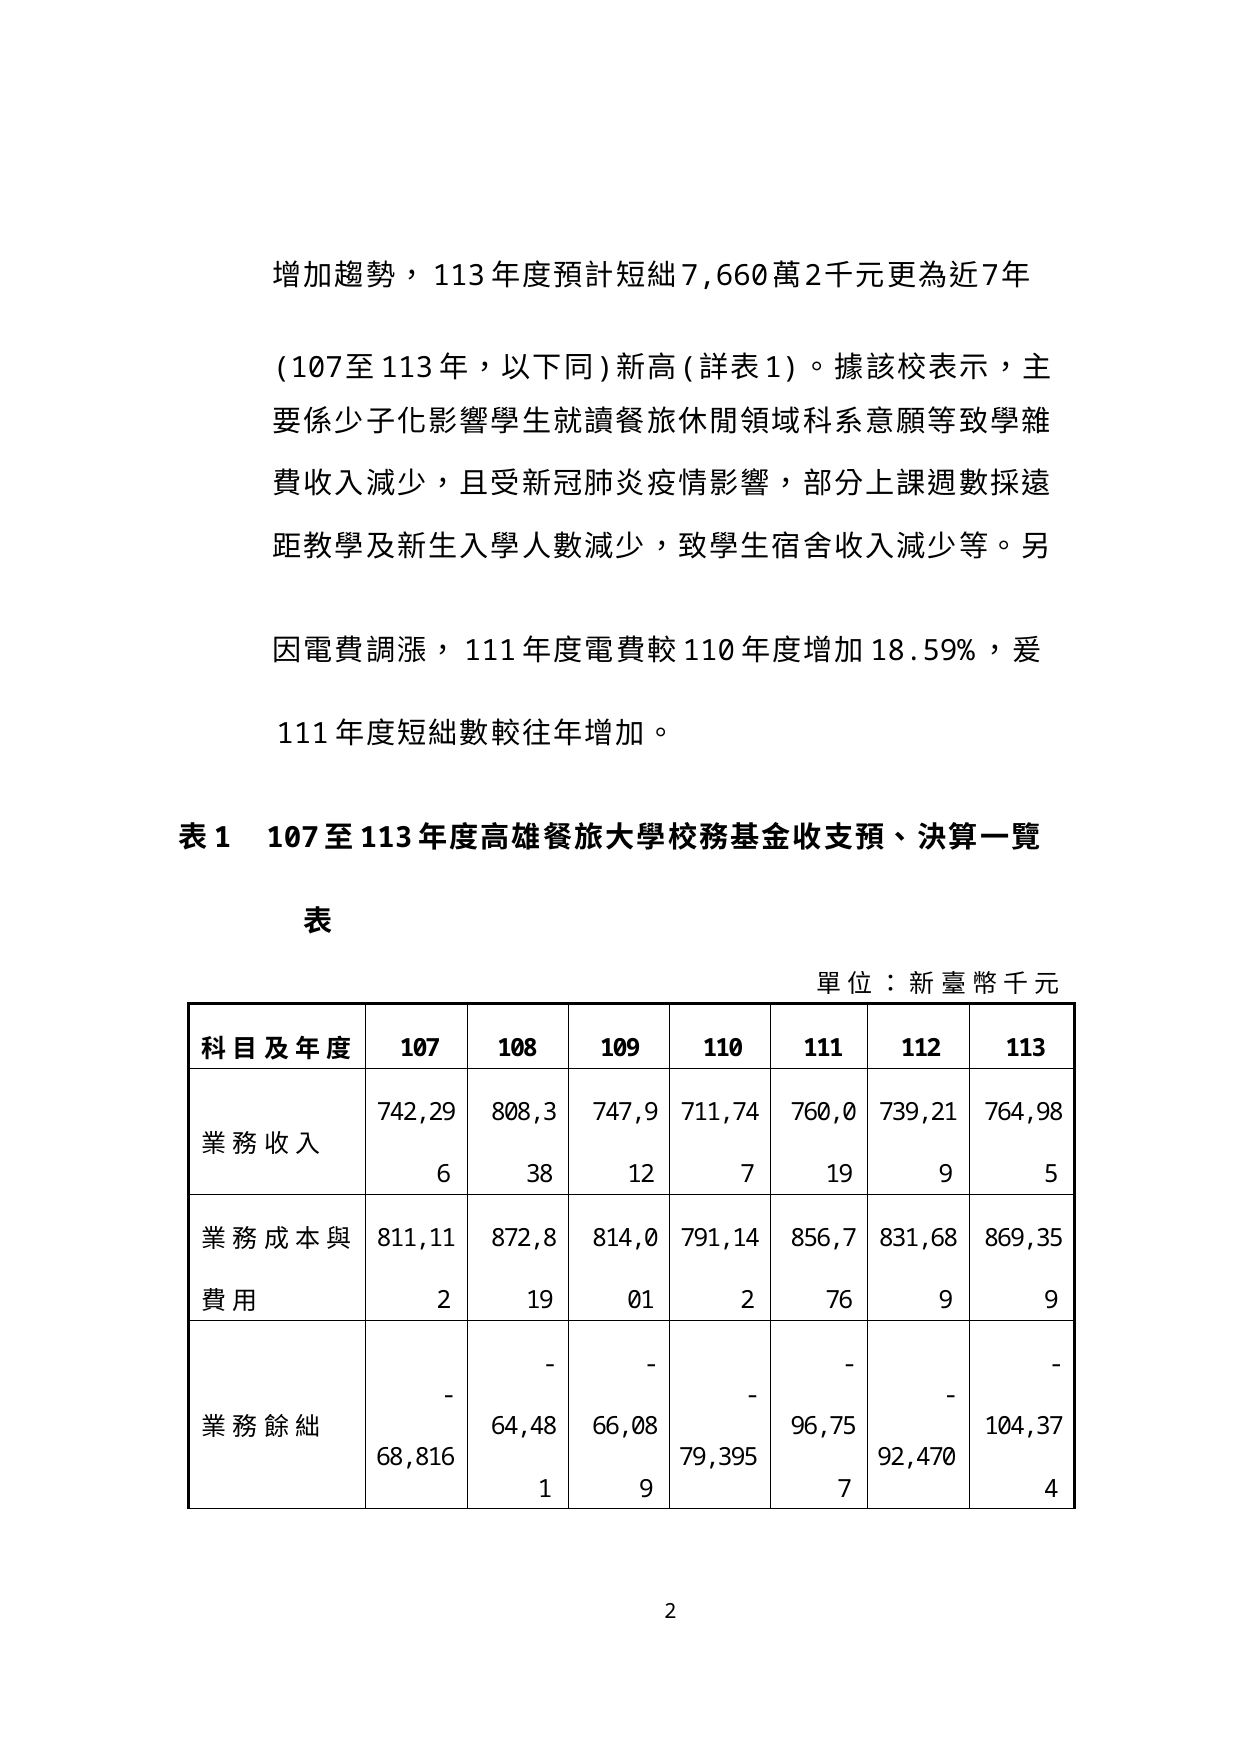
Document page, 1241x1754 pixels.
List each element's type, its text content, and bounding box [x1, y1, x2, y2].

table_cell -92,470 [868, 1321, 969, 1508]
table_cell 869,359 [970, 1195, 1073, 1320]
table_header 109 [569, 1005, 669, 1068]
table_cell -96,757 [771, 1321, 867, 1508]
table_cell 739,219 [868, 1069, 969, 1194]
table_cell 711,747 [670, 1069, 770, 1194]
table_cell 業務收入 [190, 1069, 365, 1194]
table_cell 872,819 [468, 1195, 568, 1320]
table_cell 747,912 [569, 1069, 669, 1194]
table_header 110 [670, 1005, 770, 1068]
table_header 科目及年度 [190, 1005, 365, 1068]
table_header 108 [468, 1005, 568, 1068]
table_cell -64,481 [468, 1321, 568, 1508]
table_header 107 [366, 1005, 467, 1068]
table_cell 760,019 [771, 1069, 867, 1194]
table_header 112 [868, 1005, 969, 1068]
table_cell 業務餘絀 [190, 1321, 365, 1508]
table_cell 811,112 [366, 1195, 467, 1320]
table_header 111 [771, 1005, 867, 1068]
table_cell -79,395 [670, 1321, 770, 1508]
table_cell 764,985 [970, 1069, 1073, 1194]
text 單位：新臺幣千元 [177, 939, 1063, 1002]
table_cell -104,374 [970, 1321, 1073, 1508]
text 增加趨勢，113年度預計短絀7,660萬2千元更為近7年(107至113年，以下同)新高(詳表1)。據該校表示，主要係少子化影響學生就讀餐旅休閒領域科系意願等致學雜費收入減少，且受新冠肺炎疫情影響，部分上課週數採遠距教學及新生入學人數減少，致學生宿舍收入減少等。另因電費調漲，111年度電費較110年度增加18.59%，爰111年度短絀數較往年增加。 [266, 189, 1063, 752]
table_cell -66,089 [569, 1321, 669, 1508]
table_cell 791,142 [670, 1195, 770, 1320]
table_cell 808,338 [468, 1069, 568, 1194]
table_cell 業務成本與費用 [190, 1195, 365, 1320]
text 表1 107至113年度高雄餐旅大學校務基金收支預、決算一覽表 [177, 752, 1063, 939]
table_cell -68,816 [366, 1321, 467, 1508]
table_cell 856,776 [771, 1195, 867, 1320]
table_cell 831,689 [868, 1195, 969, 1320]
table_header 113 [970, 1005, 1073, 1068]
table_cell 742,296 [366, 1069, 467, 1194]
table_cell 814,001 [569, 1195, 669, 1320]
